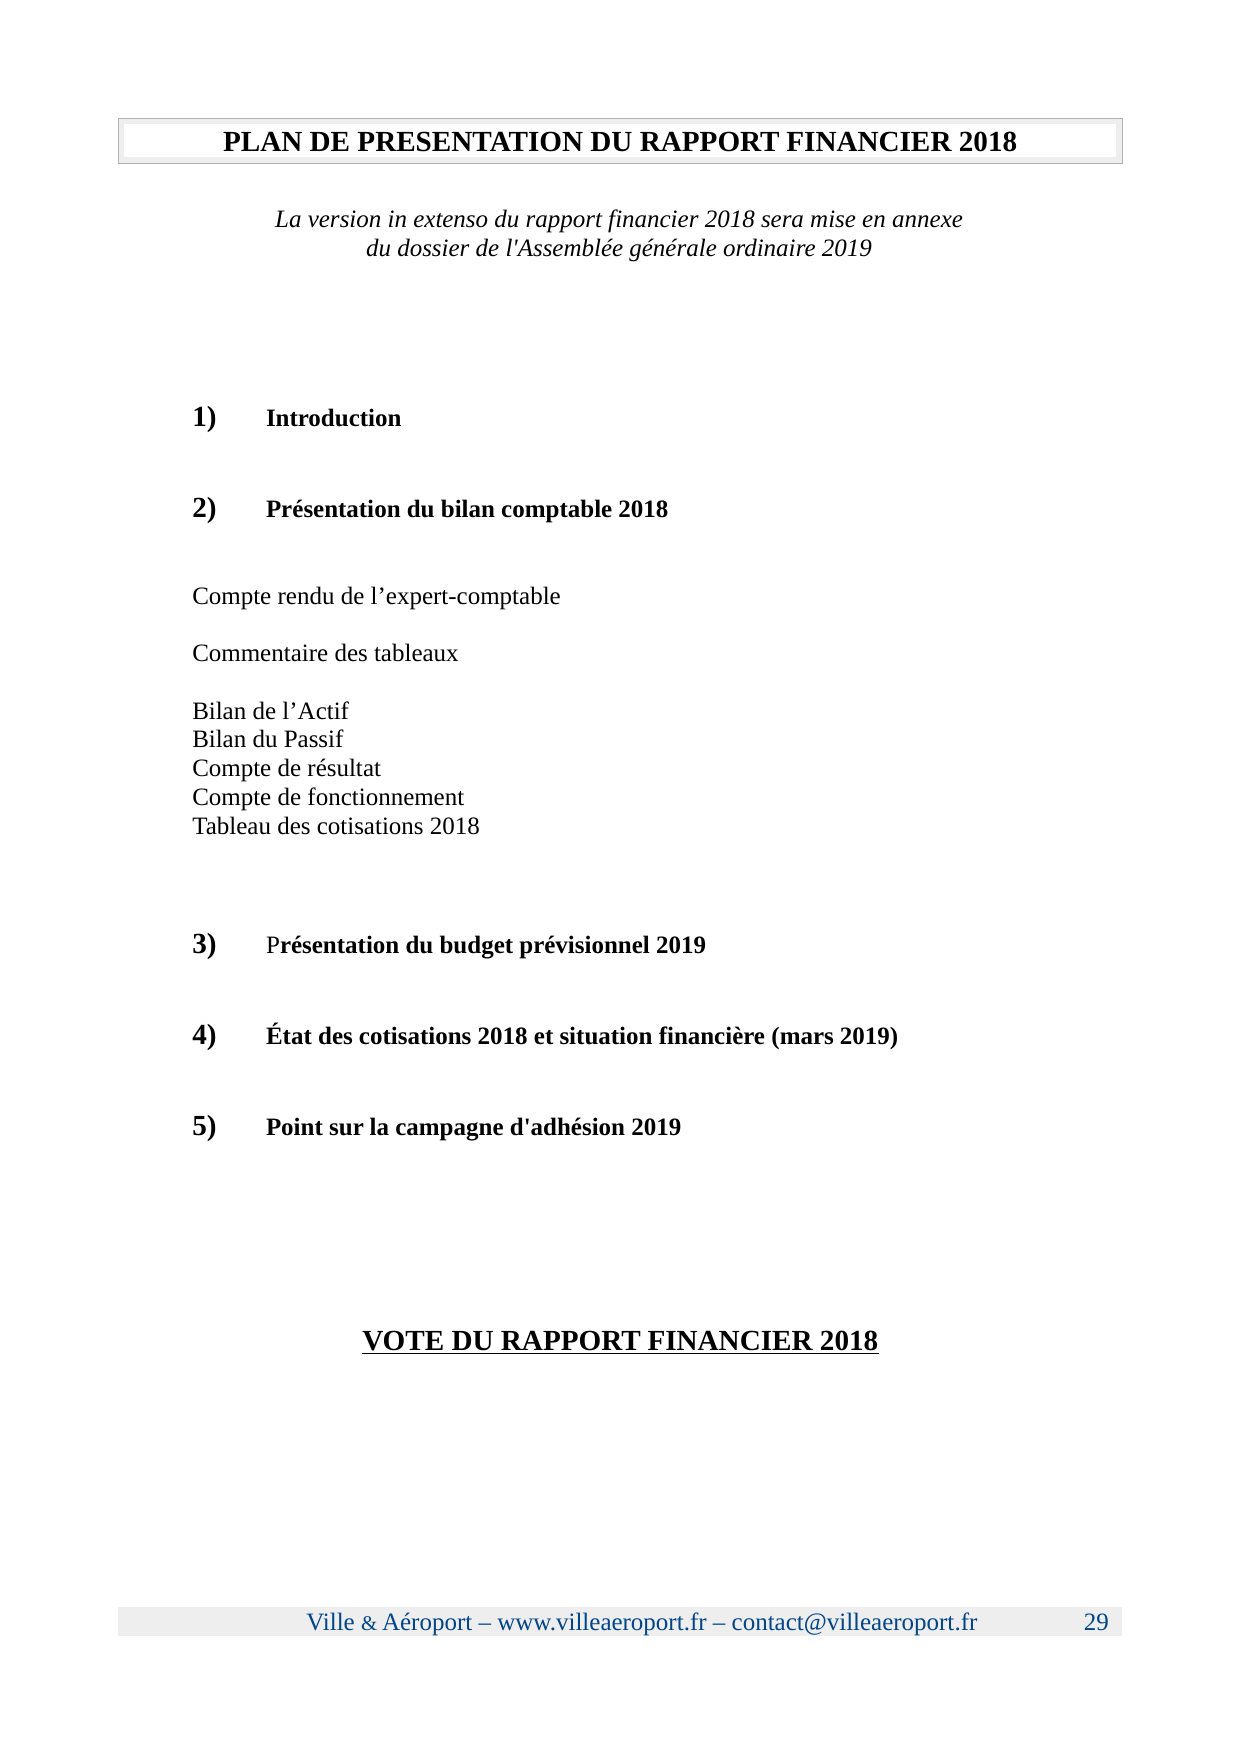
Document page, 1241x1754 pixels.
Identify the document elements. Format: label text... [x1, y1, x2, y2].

text Commentaire des tableaux [192, 638, 1122, 667]
text Bilan du Passif [192, 724, 1122, 753]
list État des cotisations 2018 et situation financière (mars 2019) [192, 1017, 1122, 1050]
text du dossier de l'Assemblée générale ordinaire 2019 [118, 233, 1122, 262]
text VOTE DU RAPPORT FINANCIER 2018 [118, 1323, 1122, 1357]
text Compte rendu de l’expert-comptable [192, 581, 1122, 609]
text Compte de résultat [192, 753, 1122, 782]
text Compte de fonctionnement [192, 782, 1122, 811]
table_header PLAN DE PRESENTATION DU RAPPORT FINANCIER 2018 [119, 119, 1122, 163]
list Présentation du bilan comptable 2018 [192, 490, 1122, 523]
text Bilan de l’Actif [192, 696, 1122, 724]
list Point sur la campagne d'adhésion 2019 [192, 1108, 1122, 1141]
text Tableau des cotisations 2018 [192, 811, 1122, 839]
list Présentation du budget prévisionnel 2019 [192, 926, 1122, 959]
text La version in extenso du rapport financier 2018 sera mise en annexe [118, 204, 1122, 233]
list Introduction [192, 399, 1122, 432]
